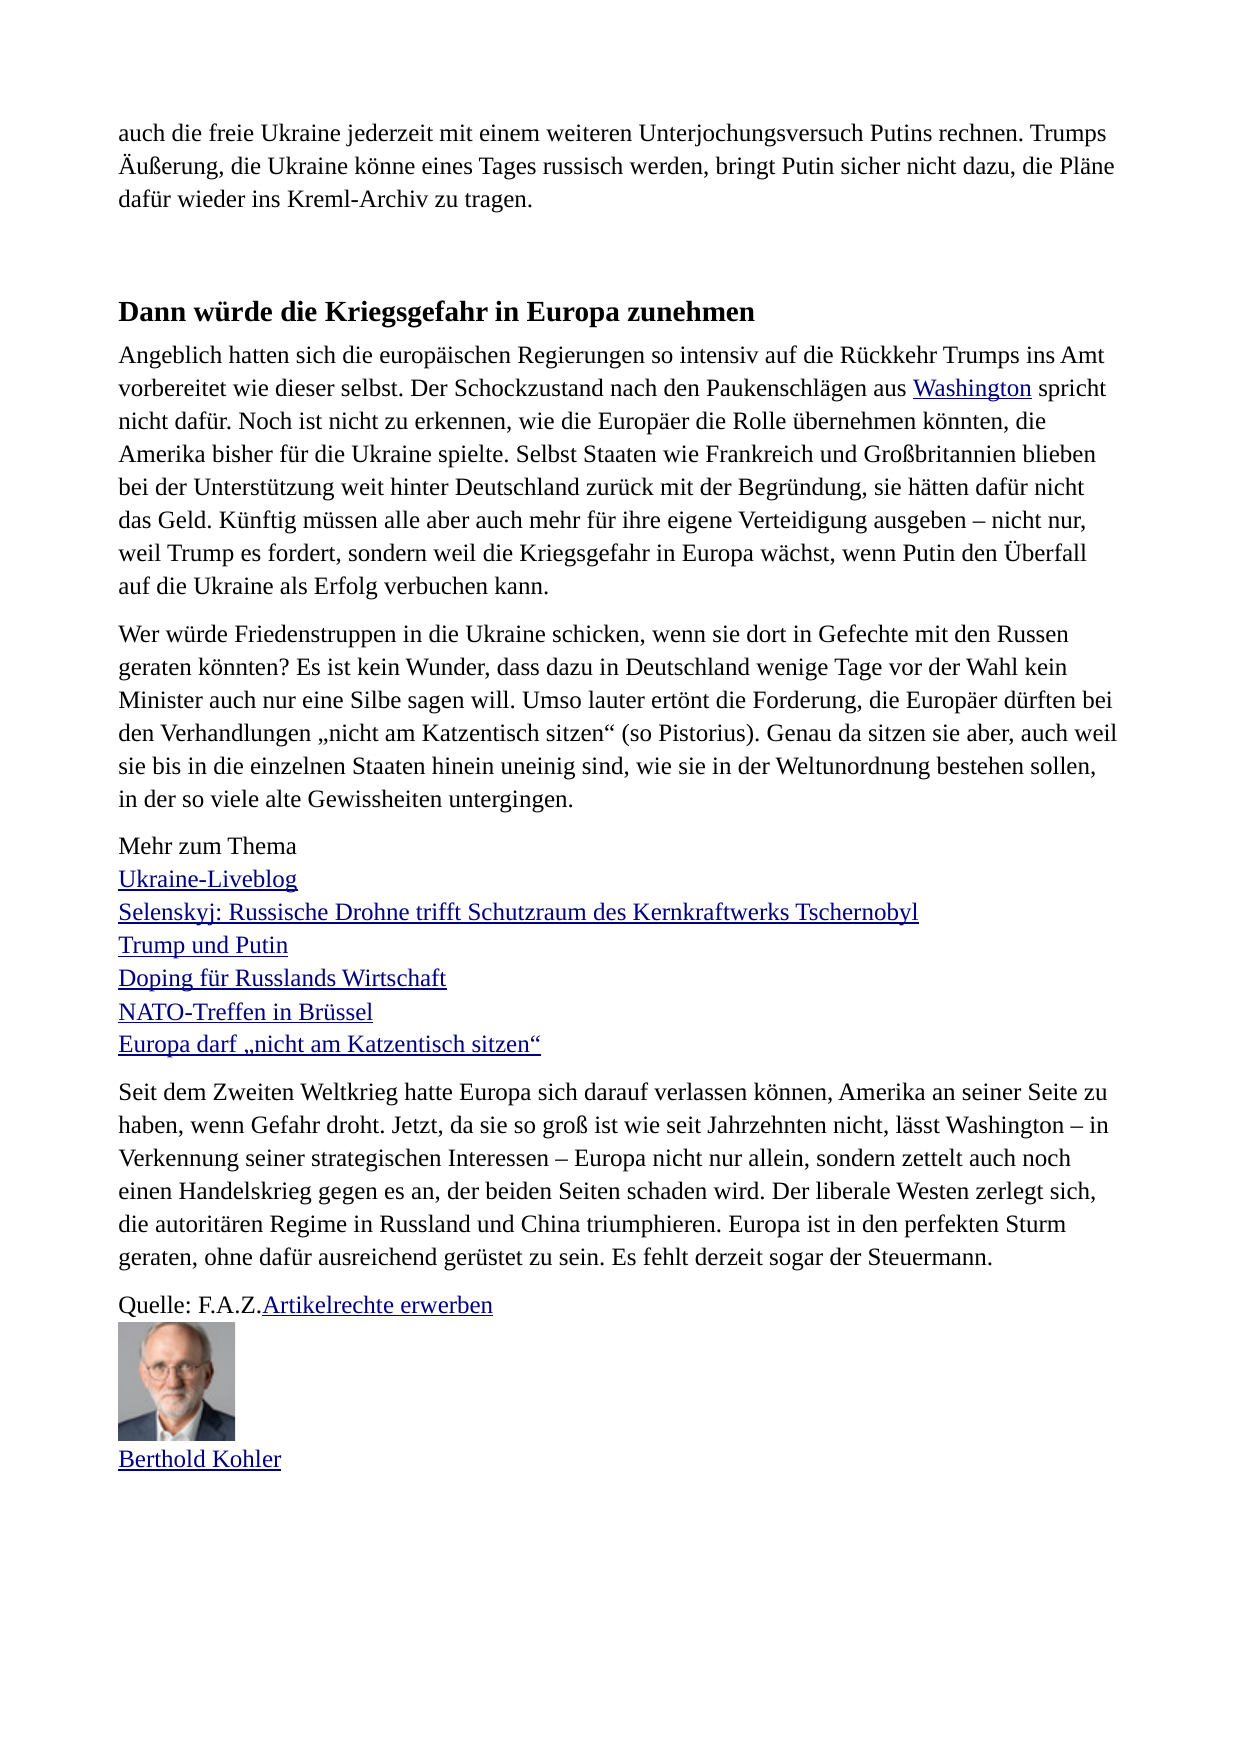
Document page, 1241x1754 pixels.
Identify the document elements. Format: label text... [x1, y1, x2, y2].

text Wer würde Friedenstruppen in die Ukraine schicken, wenn sie dort in Gefechte mit den Russen geraten könnten? Es ist kein Wunder, dass dazu in Deutschland wenige Tage vor der Wahl kein Minister auch nur eine Silbe sagen will. Umso lauter ertönt die Forderung, die Europäer dürften bei den Verhandlungen „nicht am Katzentisch sitzen“ (so Pistorius). Genau da sitzen sie aber, auch weil sie bis in die einzelnen Staaten hinein uneinig sind, wie sie in der Weltunordnung bestehen sollen, in der so viele alte Gewissheiten untergingen. [118, 619, 1122, 813]
text Quelle: F.A.Z.Artikelrechte erwerben [118, 1290, 1122, 1319]
picture [118, 1322, 236, 1441]
text Berthold Kohler [118, 1444, 1122, 1473]
text Trump und Putin [118, 931, 1122, 959]
text Mehr zum Thema [118, 831, 1122, 860]
text NATO-Treffen in Brüssel [118, 997, 1122, 1025]
text Europa darf „nicht am Katzentisch sitzen“ [118, 1029, 1122, 1058]
text Seit dem Zweiten Weltkrieg hatte Europa sich darauf verlassen können, Amerika an seiner Seite zu haben, wenn Gefahr droht. Jetzt, da sie so groß ist wie seit Jahrzehnten nicht, lässt Washington – in Verkennung seiner strategischen Interessen – Europa nicht nur allein, sondern zettelt auch noch einen Handelskrieg gegen es an, der beiden Seiten schaden wird. Der liberale Westen zerlegt sich, die autoritären Regime in Russland und China triumphieren. Europa ist in den perfekten Sturm geraten, ohne dafür ausreichend gerüstet zu sein. Es fehlt derzeit sogar der Steuermann. [118, 1077, 1122, 1271]
text Ukraine-Liveblog [118, 864, 1122, 893]
subtitle Dann würde die Kriegsgefahr in Europa zunehmen [118, 294, 1122, 327]
text auch die freie Ukraine jederzeit mit einem weiteren Unter­jochungsversuch Putins rechnen. Trumps Äußerung, die Ukraine könne eines Tages russisch werden, bringt Putin sicher nicht dazu, die Pläne dafür wieder ins Kreml-Archiv zu tragen. [118, 118, 1122, 213]
text Selenskyj: Russische Drohne trifft Schutzraum des Kernkraftwerks Tschernobyl [118, 897, 1122, 926]
text Doping für Russlands Wirtschaft [118, 963, 1122, 992]
text Angeblich hatten sich die europäischen Regierungen so intensiv auf die Rückkehr Trumps ins Amt vorbereitet wie dieser selbst. Der Schockzustand nach den Paukenschlägen aus Washington spricht nicht dafür. Noch ist nicht zu erkennen, wie die Europäer die Rolle übernehmen könnten, die Amerika bisher für die Ukraine spielte. Selbst Staaten wie Frankreich und Großbritannien blieben bei der Unterstützung weit hinter Deutschland zurück mit der Begründung, sie hätten dafür nicht das Geld. Künftig müssen alle aber auch mehr für ihre eigene Verteidigung ausgeben – nicht nur, weil Trump es fordert, sondern weil die Kriegsgefahr in Europa wächst, wenn Putin den Überfall auf die Ukraine als Erfolg verbuchen kann. [118, 340, 1122, 600]
